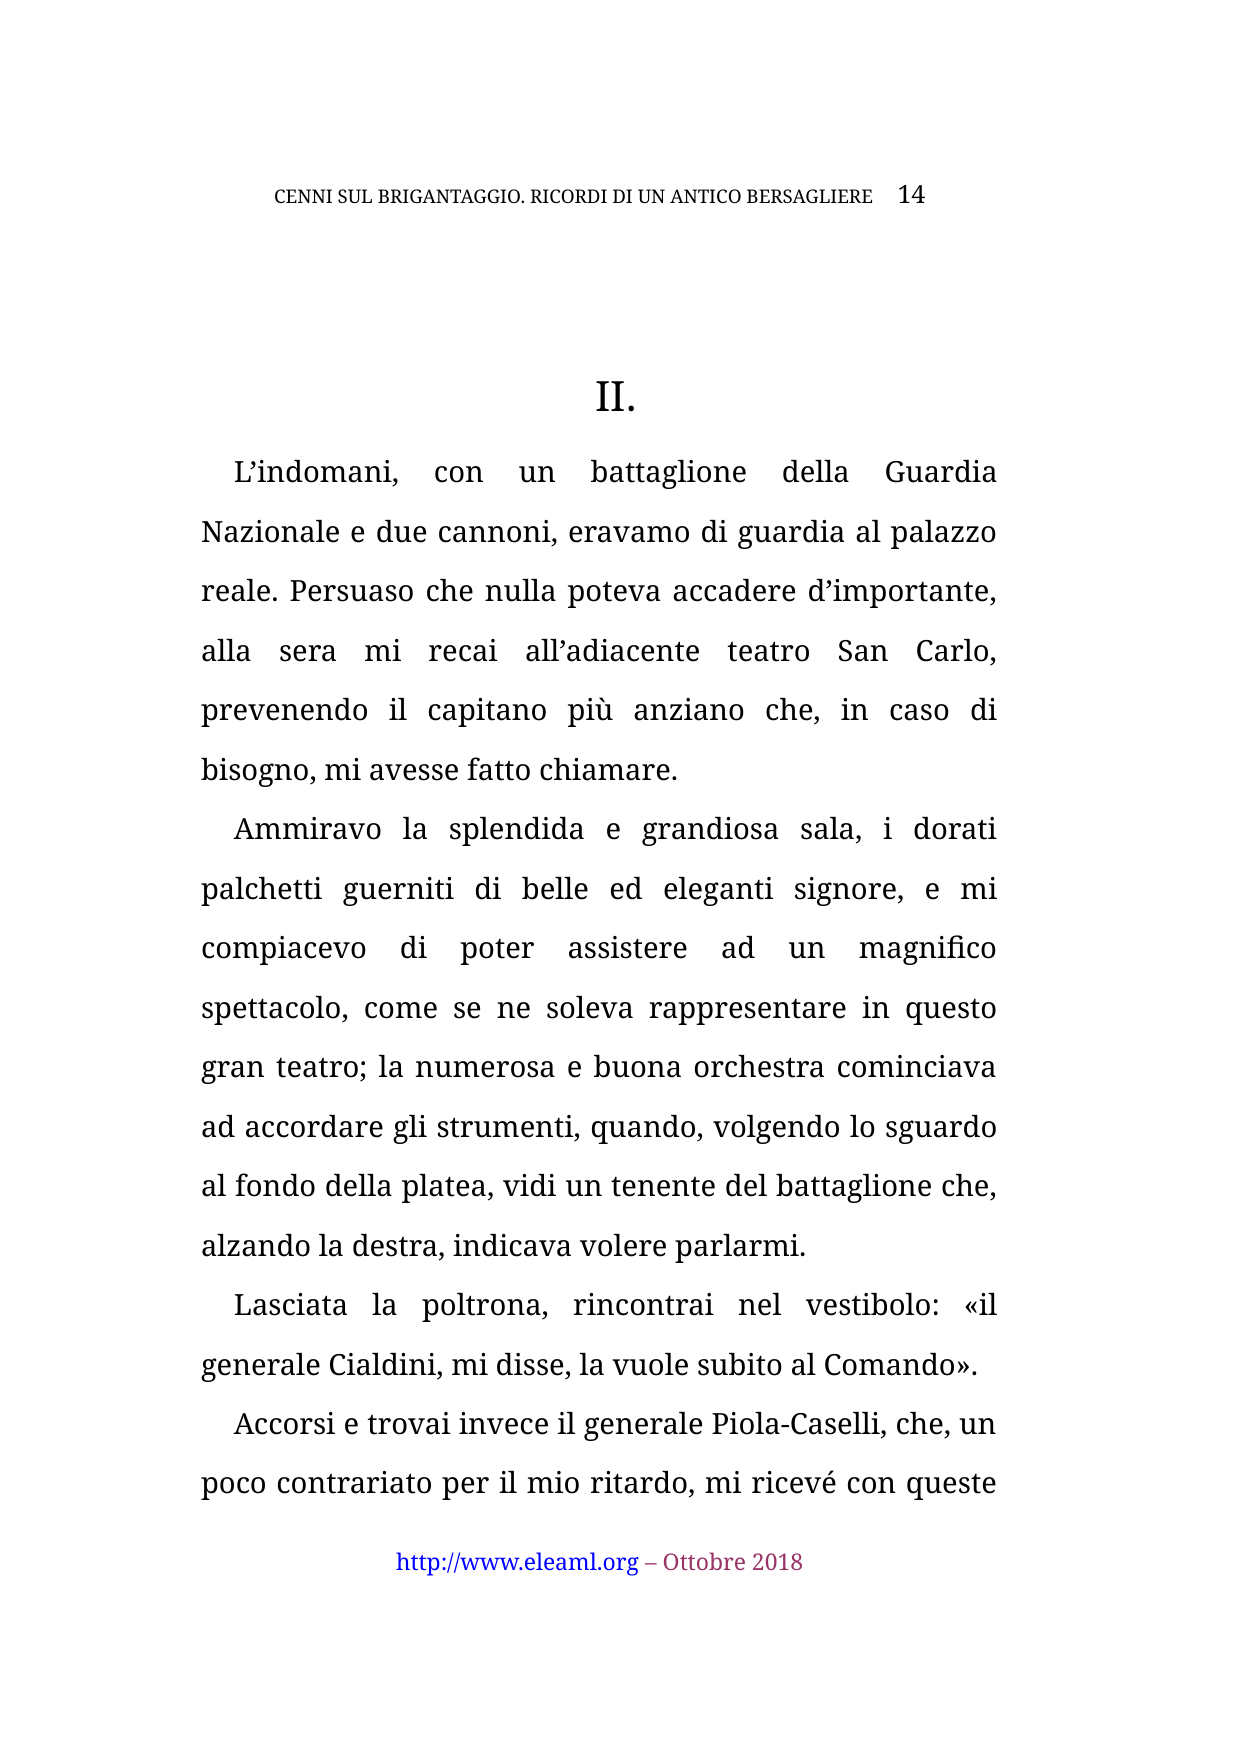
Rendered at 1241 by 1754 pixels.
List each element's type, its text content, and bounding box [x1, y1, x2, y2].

text Ammiravo la splendida e grandiosa sala, i dorati palchetti guerniti di belle ed eleganti signore, e mi compiacevo di poter assistere ad un magnifico spettacolo, come se ne soleva rappresentare in questo gran teatro; la numerosa e buona orchestra cominciava ad accordare gli strumenti, quando, volgendo lo sguardo al fondo della platea, vidi un tenente del battaglione che, alzando la destra, indicava volere parlarmi. [201, 808, 998, 1264]
text Accorsi e trovai invece il generale Piola-Caselli, che, un poco contrariato per il mio ritardo, mi ricevé con queste [201, 1403, 998, 1502]
text Lasciata la poltrona, rincontrai nel vestibolo: «il generale Cialdini, mi disse, la vuole subito al Comando». [201, 1284, 998, 1383]
text L’indomani, con un battaglione della Guardia Nazionale e due cannoni, eravamo di guardia al palazzo reale. Persuaso che nulla poteva accadere d’importante, alla sera mi recai all’adiacente teatro San Carlo, prevenendo il capitano più anziano che, in caso di bisogno, mi avesse fatto chiamare. [201, 452, 998, 789]
text II. [201, 366, 998, 423]
